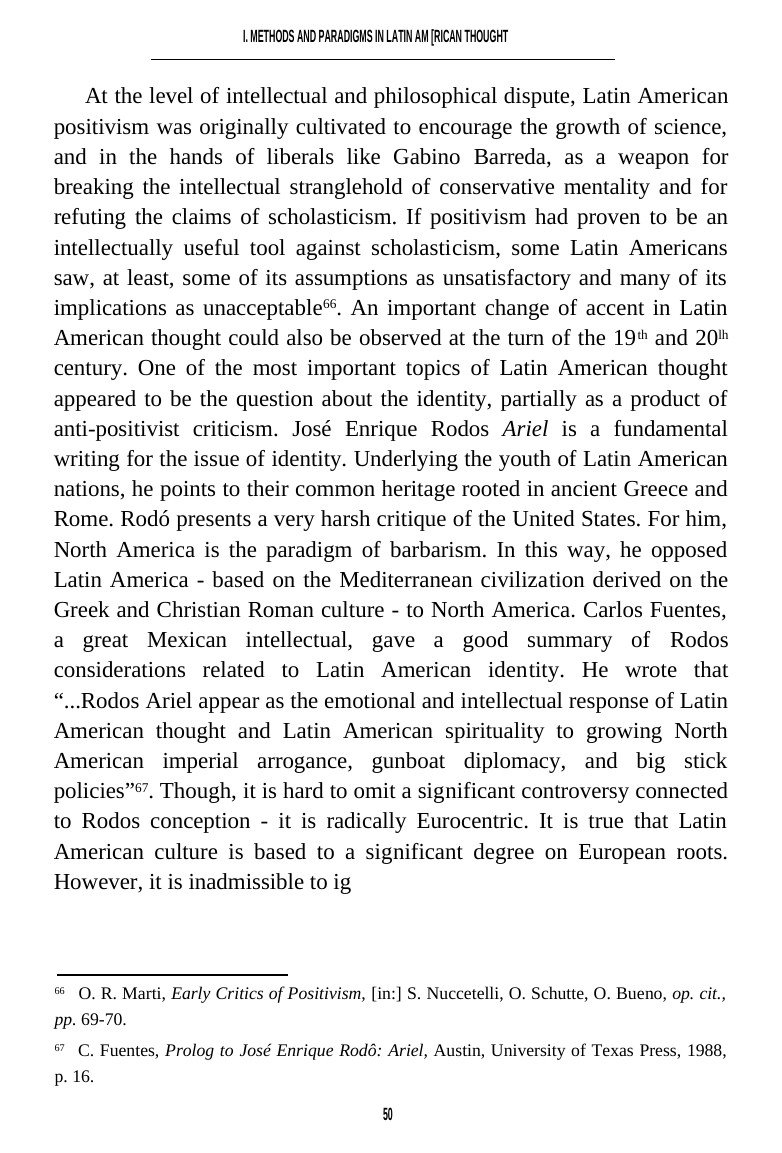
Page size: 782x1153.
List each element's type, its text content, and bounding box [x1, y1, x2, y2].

text At the level of intellectual and philosophical dispute, Latin Amer­ican positivism was originally cultivated to encourage the growth of science, and in the hands of liberals like Gabino Barreda, as a weapon for breaking the intellectual stranglehold of conservative mentality and for refuting the claims of scholasticism. If positiv­ism had proven to be an intellectually useful tool against scholasti­cism, some Latin Americans saw, at least, some of its assumptions as unsatisfactory and many of its implications as unacceptable66. An important change of accent in Latin American thought could also be observed at the turn of the 19th and 20lh century. One of the most important topics of Latin American thought appeared to be the question about the identity, partially as a product of anti-positivist criticism. José Enrique Rodos Ariel is a fundamental writing for the issue of identity. Underlying the youth of Latin American nations, he points to their common heritage rooted in ancient Greece and Rome. Rodó presents a very harsh critique of the United States. For him, North America is the paradigm of barbarism. In this way, he opposed Latin America - based on the Mediterranean civiliza­tion derived on the Greek and Christian Roman culture - to North America. Carlos Fuentes, a great Mexican intellectual, gave a good summary of Rodos considerations related to Latin American iden­tity. He wrote that “...Rodos Ariel appear as the emotional and in­tellectual response of Latin American thought and Latin American spirituality to growing North American imperial arrogance, gunboat diplomacy, and big stick policies”67. Though, it is hard to omit a sig­nificant controversy connected to Rodos conception - it is radically Eurocentric. It is true that Latin American culture is based to a sig­nificant degree on European roots. However, it is inadmissible to ig­ [53, 83, 728, 894]
text 50 [383, 1104, 399, 1124]
text I. METHODS AND PARADIGMS IN LATIN AM [RICAN THOUGHT [243, 26, 540, 46]
text 67 C. Fuentes, Prolog to José Enrique Rodô: Ariel, Austin, University of Texas Press, 1988, p. 16. [54, 1039, 727, 1086]
text 66 O. R. Marti, Early Critics of Positivism, [in:] S. Nuccetelli, O. Schutte, O. Bue­no, op. cit., pp. 69-70. [54, 983, 727, 1029]
